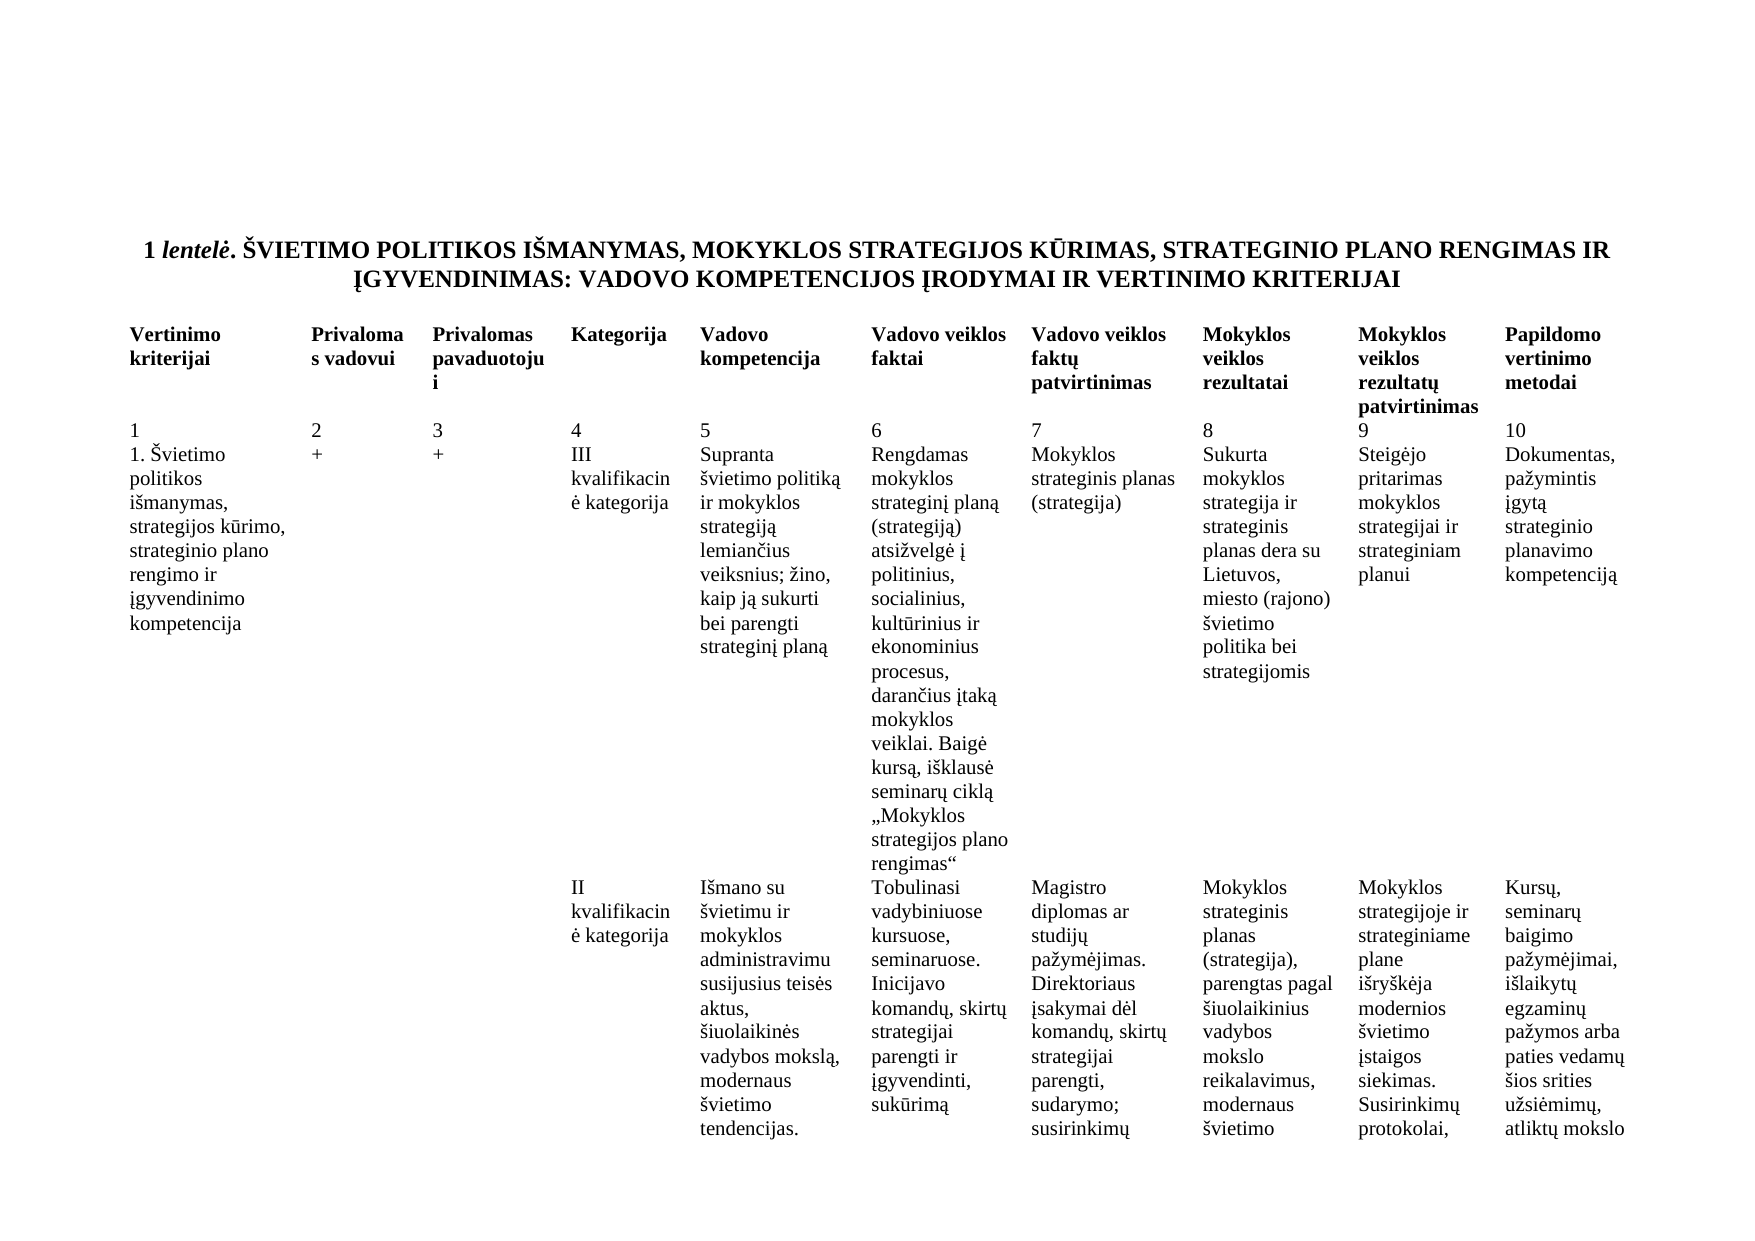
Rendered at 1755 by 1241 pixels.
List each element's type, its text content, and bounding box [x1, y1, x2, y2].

table_cell Mokyklos strategijoje ir strateginiame plane išryškėja modernios švietimo įstaigos siekimas. Susirinkimų protokolai, [1347, 875, 1494, 1140]
table_header Mokyklos veiklos rezultatų patvirtinimas [1347, 322, 1494, 418]
table_cell 6 [860, 418, 1020, 442]
table_cell Mokyklos strateginis planas (strategija), parengtas pagal šiuolaikinius vadybos mokslo reikalavimus, modernaus švietimo [1191, 875, 1347, 1140]
table_cell Išmano su švietimu ir mokyklos administravimu susijusius teisės aktus, šiuolaikinės vadybos mokslą, modernaus švietimo tendencijas. [689, 875, 860, 1140]
table_cell 2 [300, 418, 421, 442]
table_cell Supranta švietimo politiką ir mokyklos strategiją lemiančius veiksnius; žino, kaip ją sukurti bei parengti strateginį planą [689, 442, 860, 875]
table_header Vadovo kompetencija [689, 322, 860, 418]
table_cell III kvalifikacinė kategorija [560, 442, 689, 875]
table_cell 1 [118, 418, 300, 442]
table_cell Rengdamas mokyklos strateginį planą (strategiją) atsižvelgė į politinius, socialinius, kultūrinius ir ekonominius procesus, darančius įtaką mokyklos veiklai. Baigė kursą, išklausė seminarų ciklą „Mokyklos strategijos plano rengimas“ [860, 442, 1020, 875]
table_cell Sukurta mokyklos strategija ir strateginis planas dera su Lietuvos, miesto (rajono) švietimo politika bei strategijomis [1191, 442, 1347, 875]
table_cell 5 [689, 418, 860, 442]
table_header Kategorija [560, 322, 689, 418]
table_cell 9 [1347, 418, 1494, 442]
table_cell Magistro diplomas ar studijų pažymėjimas. Direktoriaus įsakymai dėl komandų, skirtų strategijai parengti, sudarymo; susirinkimų [1020, 875, 1191, 1140]
table_cell 3 [421, 418, 559, 442]
table_cell + [300, 442, 421, 1140]
table_cell II kvalifikacinė kategorija [560, 875, 689, 1140]
table_header Vadovo veiklos faktai [860, 322, 1020, 418]
table_cell 4 [560, 418, 689, 442]
table_header Privalomas pavaduotojui [421, 322, 559, 418]
table_cell Dokumentas, pažymintis įgytą strateginio planavimo kompetenciją [1494, 442, 1636, 875]
table_header Vadovo veiklos faktų patvirtinimas [1020, 322, 1191, 418]
table_cell Mokyklos strateginis planas (strategija) [1020, 442, 1191, 875]
text 1 lentelė. ŠVIETIMO POLITIKOS IŠMANYMAS, MOKYKLOS STRATEGIJOS KŪRIMAS, STRATEGINIO PLANO RENGIMAS IR ĮGYVENDINIMAS: VADOVO KOMPETENCIJOS ĮRODYMAI IR VERTINIMO KRITERIJAI [118, 235, 1636, 293]
table_header Vertinimo kriterijai [118, 322, 300, 418]
table_cell Steigėjo pritarimas mokyklos strategijai ir strateginiam planui [1347, 442, 1494, 875]
table_cell 8 [1191, 418, 1347, 442]
table_cell 1. Švietimo politikos išmanymas, strategijos kūrimo, strateginio plano rengimo ir įgyvendinimo kompetencija [118, 442, 300, 1140]
table_header Mokyklos veiklos rezultatai [1191, 322, 1347, 418]
table_header Papildomo vertinimo metodai [1494, 322, 1636, 418]
table_cell + [421, 442, 559, 1140]
table_header Privalomas vadovui [300, 322, 421, 418]
table_cell 7 [1020, 418, 1191, 442]
table_cell 10 [1494, 418, 1636, 442]
table_cell Tobulinasi vadybiniuose kursuose, seminaruose. Inicijavo komandų, skirtų strategijai parengti ir įgyvendinti, sukūrimą [860, 875, 1020, 1140]
table_cell Kursų, seminarų baigimo pažymėjimai, išlaikytų egzaminų pažymos arba paties vedamų šios srities užsiėmimų, atliktų mokslo [1494, 875, 1636, 1140]
